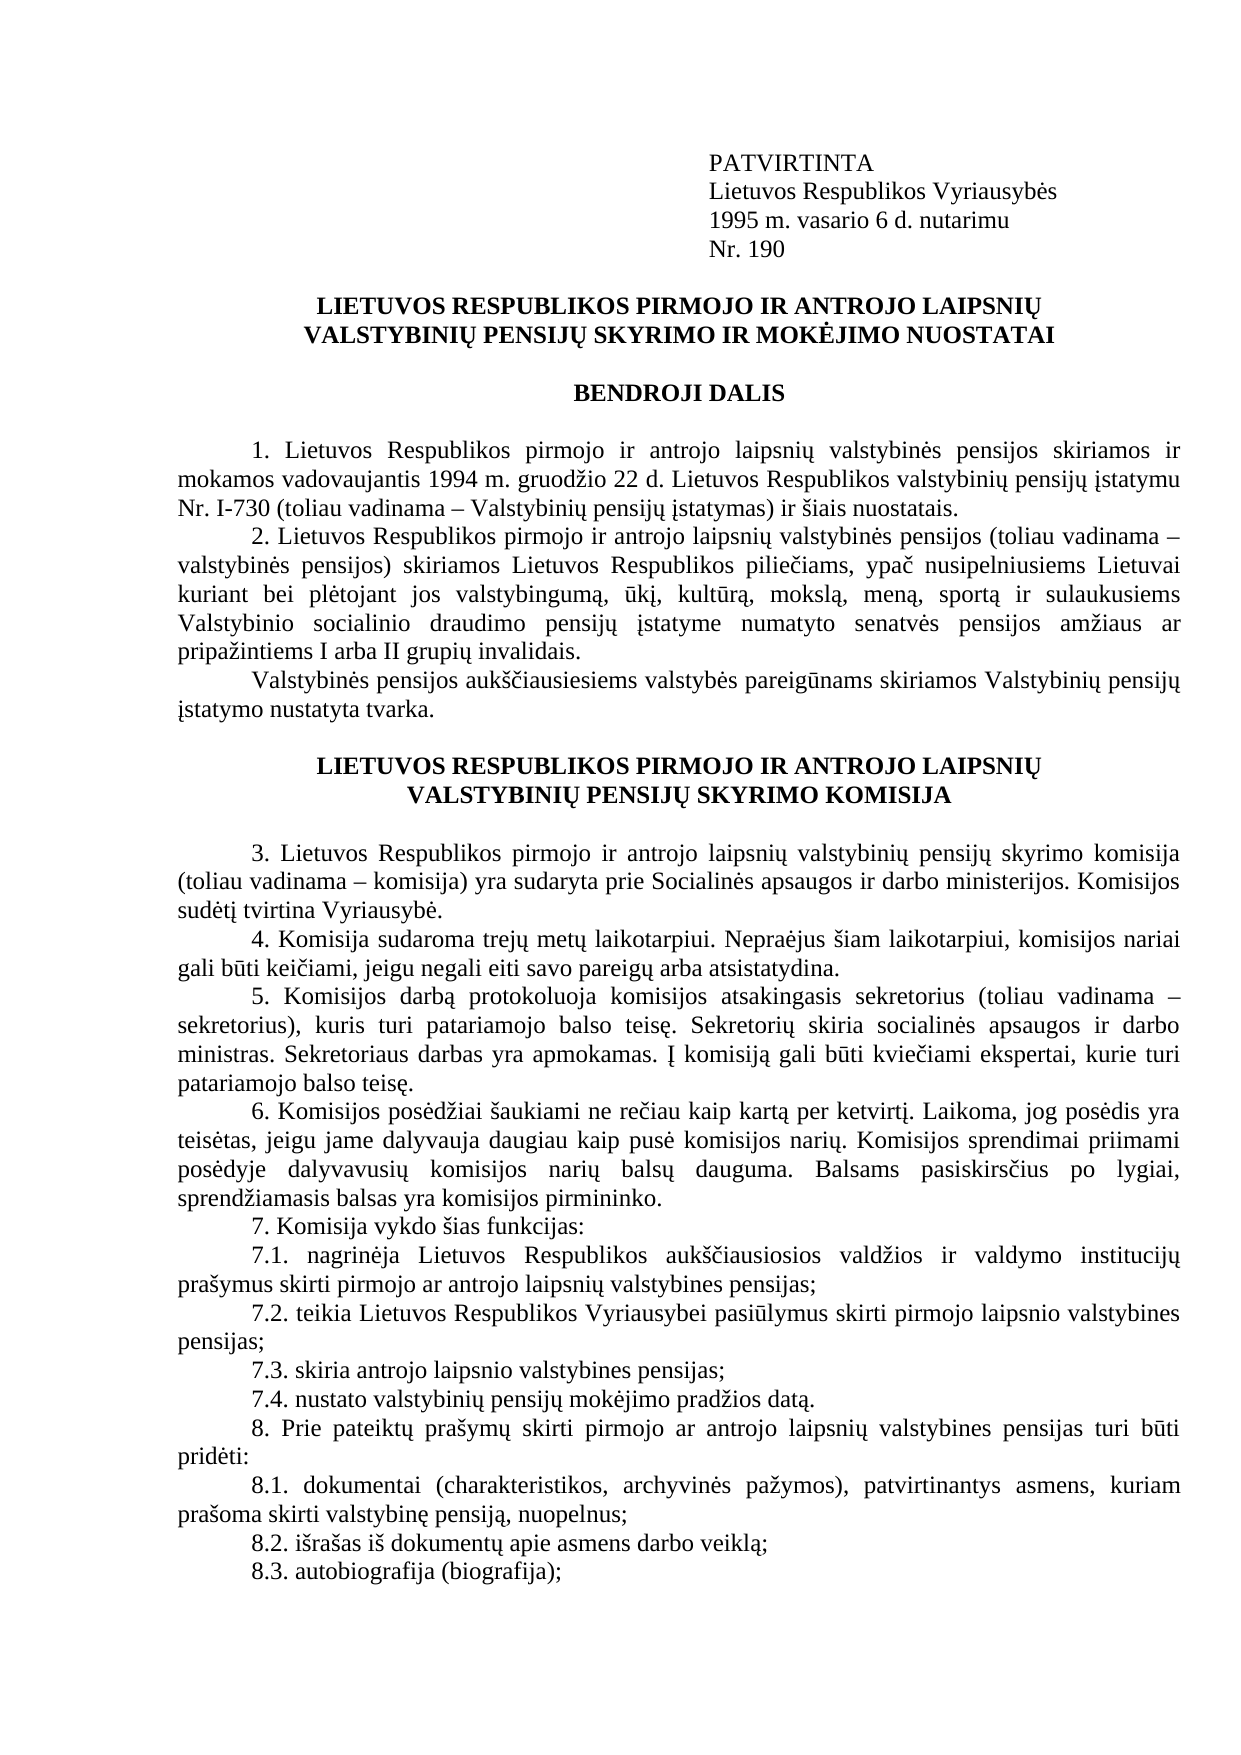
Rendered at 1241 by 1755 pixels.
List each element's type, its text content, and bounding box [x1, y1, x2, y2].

text Nr. 190 [177, 234, 1181, 263]
text LIETUVOS RESPUBLIKOS PIRMOJO IR ANTROJO LAIPSNIŲ [177, 751, 1181, 780]
text 8.3. autobiografija (biografija); [177, 1556, 1181, 1585]
text Valstybinės pensijos aukščiausiesiems valstybės pareigūnams skiriamos Valstybinių pensijų įstatymo nustatyta tvarka. [177, 665, 1181, 723]
text 4. Komisija sudaroma trejų metų laikotarpiui. Nepraėjus šiam laikotarpiui, komisijos nariai gali būti keičiami, jeigu negali eiti savo pareigų arba atsistatydina. [177, 924, 1181, 981]
text 7.1. nagrinėja Lietuvos Respublikos aukščiausiosios valdžios ir valdymo institucijų prašymus skirti pirmojo ar antrojo laipsnių valstybines pensijas; [177, 1240, 1181, 1298]
text 6. Komisijos posėdžiai šaukiami ne rečiau kaip kartą per ketvirtį. Laikoma, jog posėdis yra teisėtas, jeigu jame dalyvauja daugiau kaip pusė komisijos narių. Komisijos sprendimai priimami posėdyje dalyvavusių komisijos narių balsų dauguma. Balsams pasiskirsčius po lygiai, sprendžiamasis balsas yra komisijos pirmininko. [177, 1096, 1181, 1211]
text 8. Prie pateiktų prašymų skirti pirmojo ar antrojo laipsnių valstybines pensijas turi būti pridėti: [177, 1413, 1181, 1470]
text 2. Lietuvos Respublikos pirmojo ir antrojo laipsnių valstybinės pensijos (toliau vadinama – valstybinės pensijos) skiriamos Lietuvos Respublikos piliečiams, ypač nusipelniusiems Lietuvai kuriant bei plėtojant jos valstybingumą, ūkį, kultūrą, mokslą, meną, sportą ir sulaukusiems Valstybinio socialinio draudimo pensijų įstatyme numatyto senatvės pensijos amžiaus ar pripažintiems I arba II grupių invalidais. [177, 521, 1181, 665]
text PATVIRTINTA [709, 148, 1181, 176]
text 7.3. skiria antrojo laipsnio valstybines pensijas; [177, 1355, 1181, 1384]
text VALSTYBINIŲ PENSIJŲ SKYRIMO KOMISIJA [177, 780, 1181, 809]
text BENDROJI DALIS [177, 378, 1181, 406]
text 7.2. teikia Lietuvos Respublikos Vyriausybei pasiūlymus skirti pirmojo laipsnio valstybines pensijas; [177, 1298, 1181, 1355]
text LIETUVOS RESPUBLIKOS PIRMOJO IR ANTROJO LAIPSNIŲ [177, 291, 1181, 320]
text VALSTYBINIŲ PENSIJŲ SKYRIMO IR MOKĖJIMO NUOSTATAI [177, 320, 1181, 349]
text 1. Lietuvos Respublikos pirmojo ir antrojo laipsnių valstybinės pensijos skiriamos ir mokamos vadovaujantis 1994 m. gruodžio 22 d. Lietuvos Respublikos valstybinių pensijų įstatymu Nr. I-730 (toliau vadinama – Valstybinių pensijų įstatymas) ir šiais nuostatais. [177, 435, 1181, 521]
text 8.2. išrašas iš dokumentų apie asmens darbo veiklą; [177, 1528, 1181, 1556]
text 8.1. dokumentai (charakteristikos, archyvinės pažymos), patvirtinantys asmens, kuriam prašoma skirti valstybinę pensiją, nuopelnus; [177, 1470, 1181, 1528]
text Lietuvos Respublikos Vyriausybės [177, 176, 1181, 205]
text 7.4. nustato valstybinių pensijų mokėjimo pradžios datą. [177, 1384, 1181, 1413]
text 7. Komisija vykdo šias funkcijas: [177, 1211, 1181, 1240]
text 1995 m. vasario 6 d. nutarimu [177, 205, 1181, 234]
text 5. Komisijos darbą protokoluoja komisijos atsakingasis sekretorius (toliau vadinama – sekretorius), kuris turi patariamojo balso teisę. Sekretorių skiria socialinės apsaugos ir darbo ministras. Sekretoriaus darbas yra apmokamas. Į komisiją gali būti kviečiami ekspertai, kurie turi patariamojo balso teisę. [177, 981, 1181, 1096]
text 3. Lietuvos Respublikos pirmojo ir antrojo laipsnių valstybinių pensijų skyrimo komisija (toliau vadinama – komisija) yra sudaryta prie Socialinės apsaugos ir darbo ministerijos. Komisijos sudėtį tvirtina Vyriausybė. [177, 838, 1181, 924]
